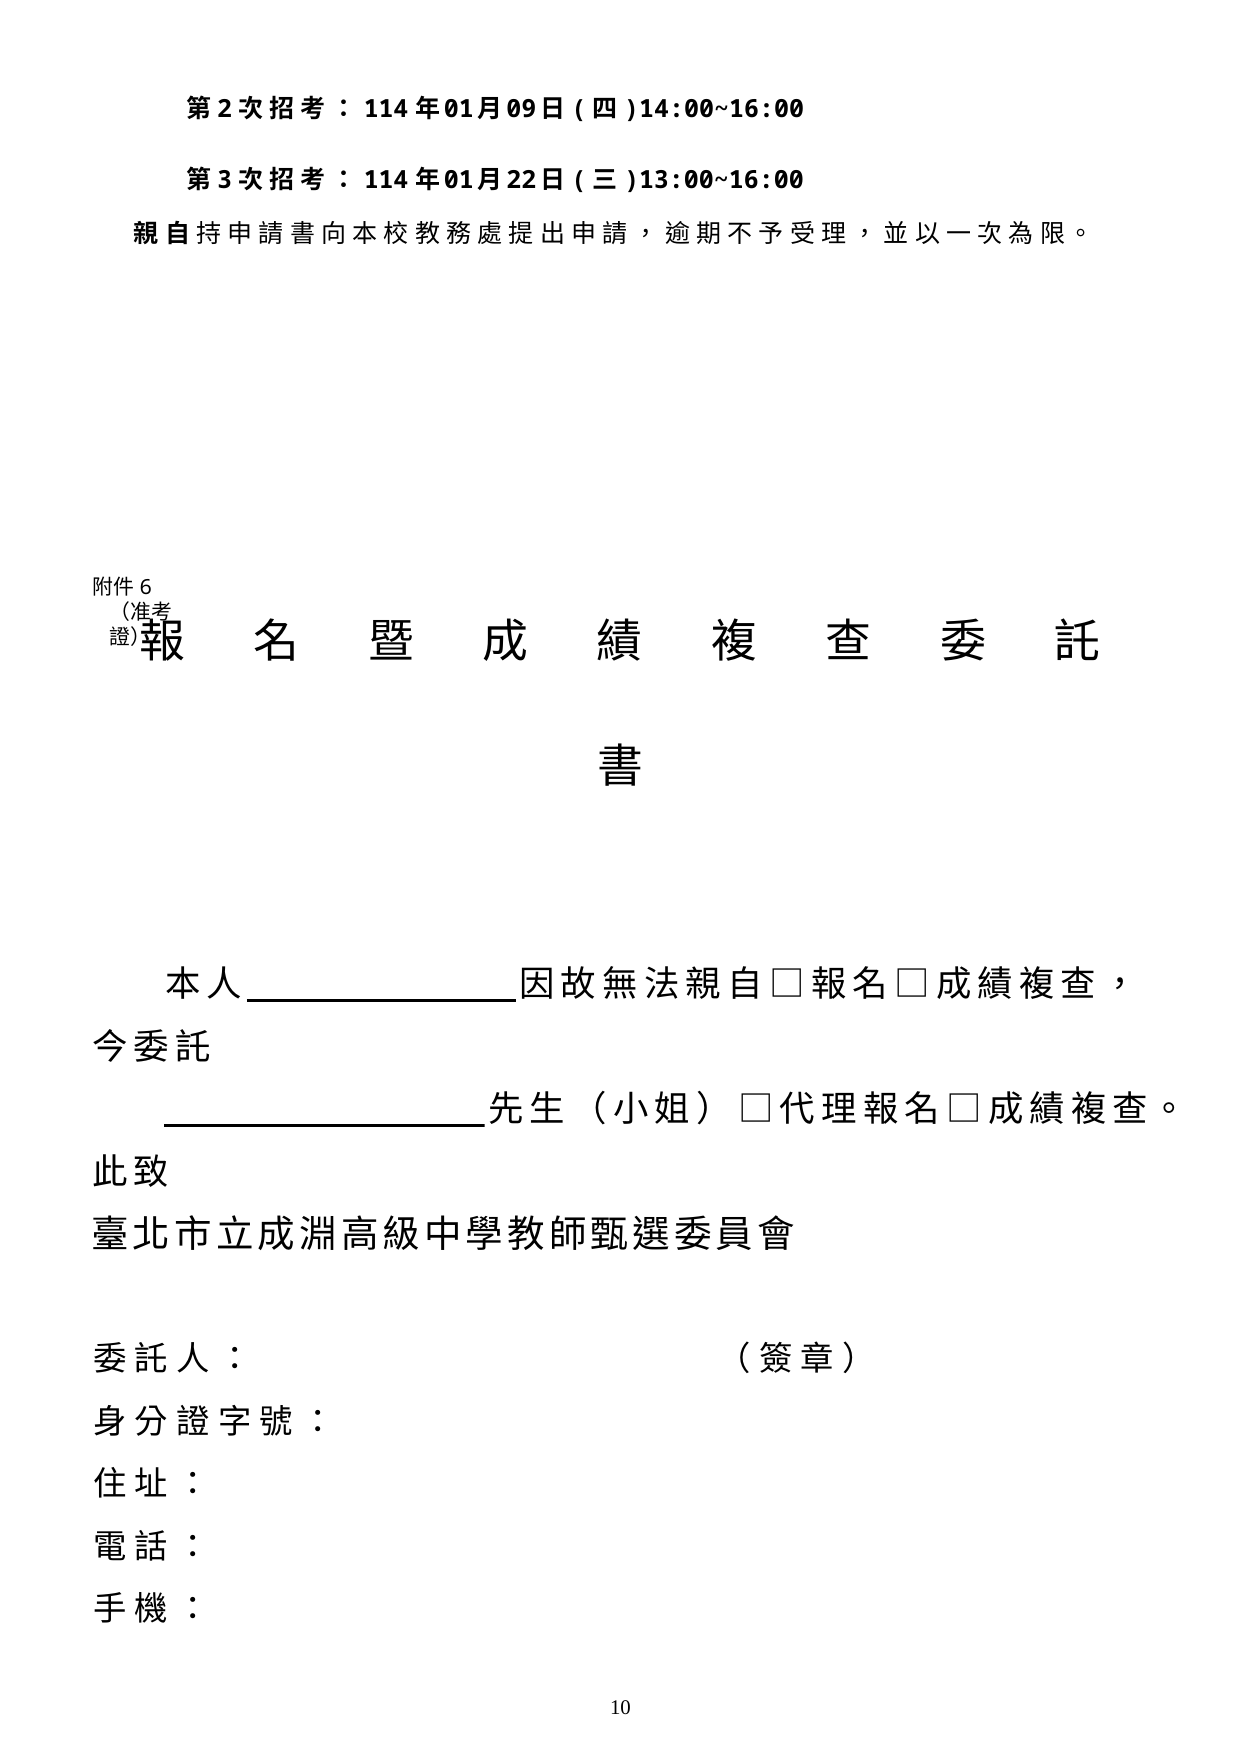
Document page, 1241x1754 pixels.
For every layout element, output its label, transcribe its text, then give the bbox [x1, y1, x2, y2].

text 親自持申請書向本校教務處提出申請，逾期不予受理，並以一次為限。 [89, 189, 1151, 252]
text 委託人： （簽章） [89, 1314, 1151, 1377]
text 第2次招考：114年01月09日(四)14:00~16:00 [89, 64, 1151, 127]
text 手機： [89, 1564, 1151, 1627]
text 第3次招考：114年01月22日(三)13:00~16:00 [89, 127, 1151, 189]
text 臺北市立成淵高級中學教師甄選委員會 [89, 1189, 1151, 1252]
text 先生（小姐）□代理報名□成績複查。 [89, 1064, 1151, 1127]
text 本人 因故無法親自□報名□成績複查，今委託 [89, 939, 1151, 1064]
text 電話： [89, 1502, 1151, 1564]
text 此致 [89, 1127, 1151, 1189]
text 報 名 暨 成 績 複 查 委 託 書 [89, 564, 1151, 814]
text 身分證字號： [89, 1377, 1151, 1439]
text 住址： [89, 1439, 1151, 1502]
